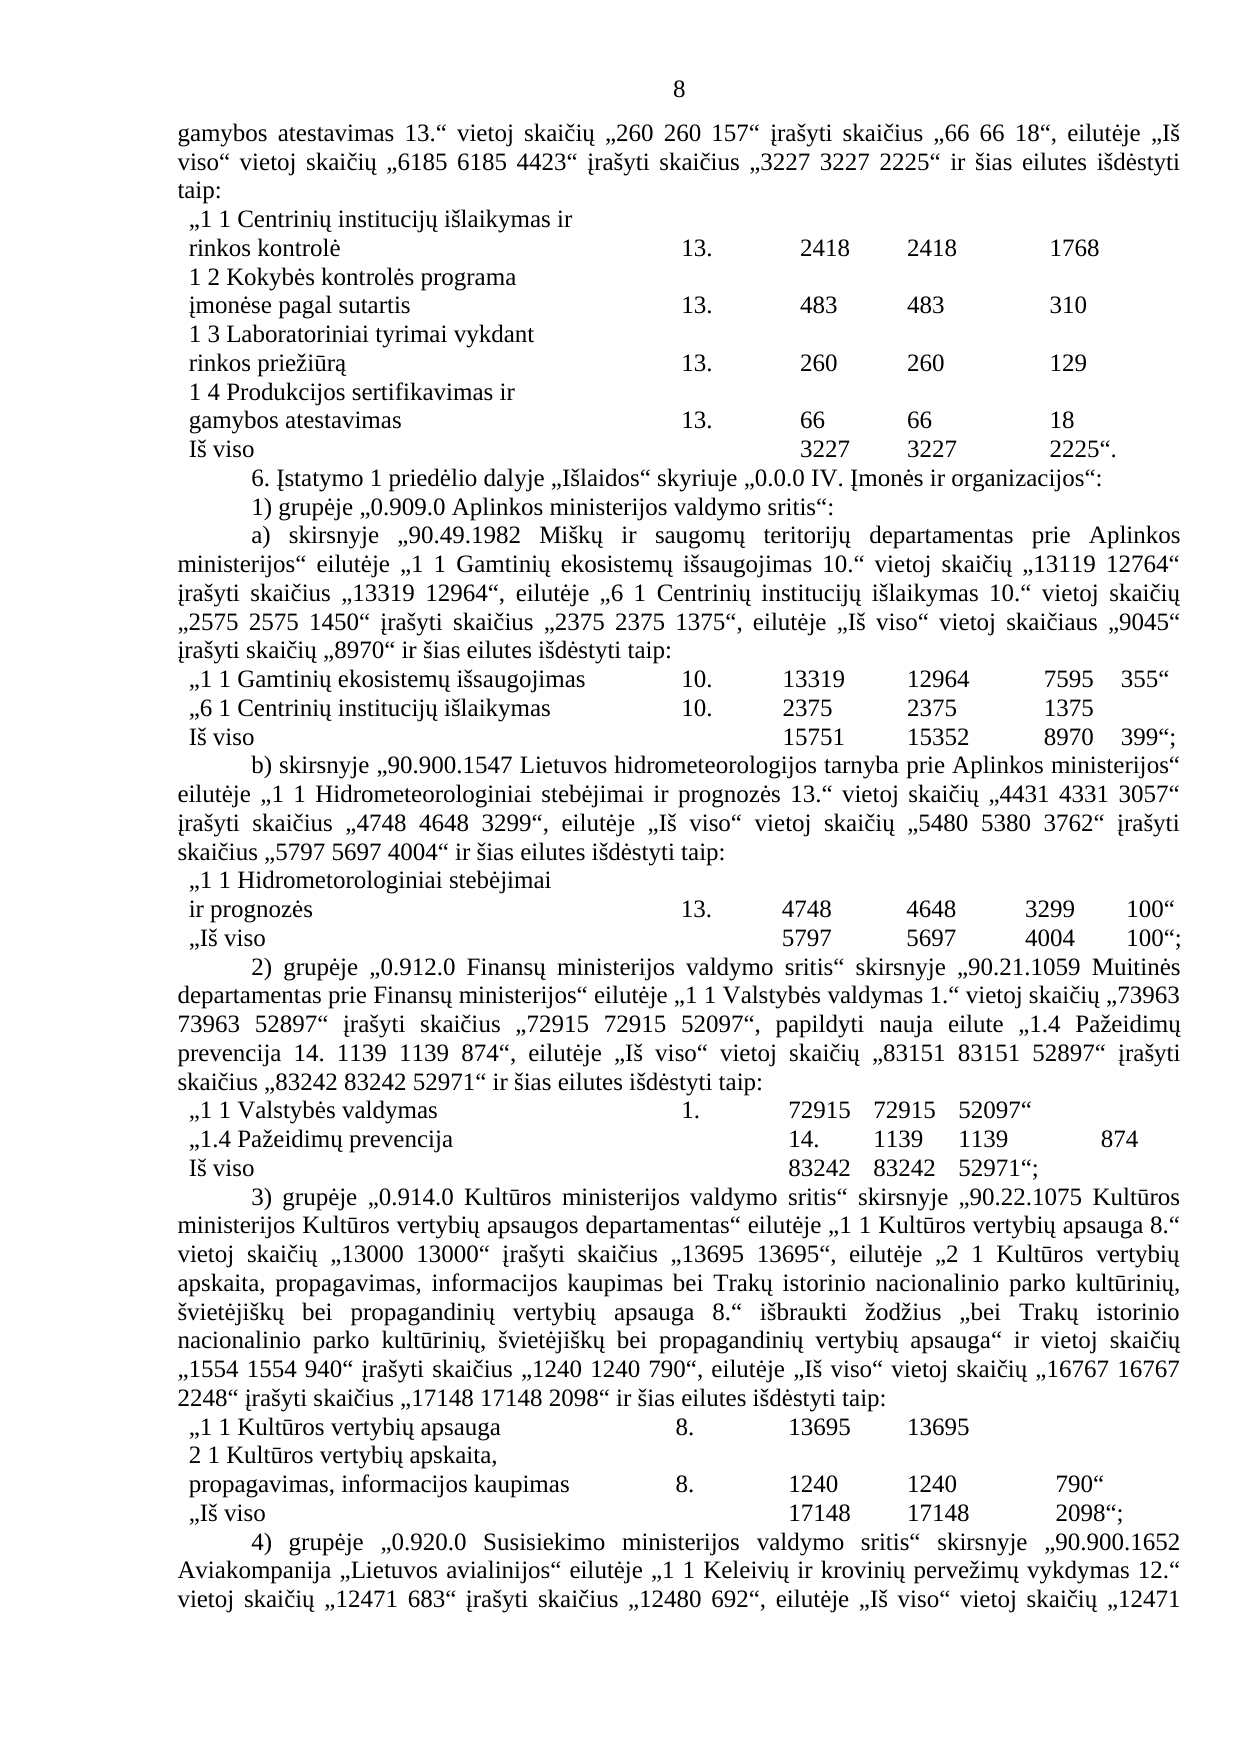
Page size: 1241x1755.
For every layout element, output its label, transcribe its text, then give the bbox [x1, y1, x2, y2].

table_cell 483 [789, 291, 896, 319]
table_cell 5797 [770, 923, 895, 952]
table_cell 399“; [1109, 722, 1204, 751]
table_header [670, 204, 789, 233]
table_cell [670, 377, 789, 406]
table_header [1014, 866, 1115, 894]
table_cell [896, 262, 1038, 291]
table_cell 1139 [947, 1124, 1089, 1153]
table_header „1 1 Kultūros vertybių apsauga [177, 1412, 664, 1441]
table_cell [789, 377, 896, 406]
table_cell 1240 [896, 1469, 1044, 1498]
table_cell 2418 [896, 233, 1038, 262]
text b) skirsnyje „90.900.1547 Lietuvos hidrometeorologijos tarnyba prie Aplinkos ministerijos“ eilutėje „1 1 Hidrometeorologiniai stebėjimai ir prognozės 13.“ vietoj skaičių „4431 4331 3057“ įrašyti skaičius „4748 4648 3299“, eilutėje „Iš viso“ vietoj skaičių „5480 5380 3762“ įrašyti skaičius „5797 5697 4004“ ir šias eilutes išdėstyti taip: [177, 751, 1181, 866]
table_cell 3299 [1014, 894, 1115, 923]
text 2) grupėje „0.912.0 Finansų ministerijos valdymo sritis“ skirsnyje „90.21.1059 Muitinės departamentas prie Finansų ministerijos“ eilutėje „1 1 Valstybės valdymas 1.“ vietoj skaičių „73963 73963 52897“ įrašyti skaičius „72915 72915 52097“, papildyti nauja eilute „1.4 Pažeidimų prevencija 14. 1139 1139 874“, eilutėje „Iš viso“ vietoj skaičių „83151 83151 52897“ įrašyti skaičius „83242 83242 52971“ ir šias eilutes išdėstyti taip: [177, 952, 1181, 1096]
table_header „1 1 Valstybės valdymas [177, 1096, 670, 1124]
table_cell 83242 [777, 1153, 862, 1182]
table_cell „Iš viso [177, 923, 669, 952]
table_header 12964 [896, 664, 1032, 693]
table_cell 2418 [789, 233, 896, 262]
text 4) grupėje „0.920.0 Susisiekimo ministerijos valdymo sritis“ skirsnyje „90.900.1652 Aviakompanija „Lietuvos avialinijos“ eilutėje „1 1 Keleivių ir krovinių pervežimų vykdymas 12.“ vietoj skaičių „12471 683“ įrašyti skaičius „12480 692“, eilutėje „Iš viso“ vietoj skaičių „12471 [177, 1527, 1181, 1613]
table_cell 129 [1038, 348, 1204, 377]
table_cell 13. [670, 233, 789, 262]
table_cell 15751 [771, 722, 896, 751]
table_cell [670, 1124, 777, 1153]
table_cell 1139 [862, 1124, 947, 1153]
table_cell 66 [896, 406, 1038, 434]
table_cell 100“; [1115, 923, 1204, 952]
table_cell „6 1 Centrinių institucijų išlaikymas [177, 693, 670, 722]
table_cell 874 [1089, 1124, 1172, 1153]
table_cell „1.4 Pažeidimų prevencija [177, 1124, 670, 1153]
table_cell 5697 [895, 923, 1014, 952]
table_cell 260 [789, 348, 896, 377]
table_cell 18 [1038, 406, 1204, 434]
table_cell [896, 377, 1038, 406]
table_cell [777, 1441, 896, 1469]
table_cell 3227 [896, 434, 1038, 463]
table_header [1038, 204, 1204, 233]
text gamybos atestavimas 13.“ vietoj skaičių „260 260 157“ įrašyti skaičius „66 66 18“, eilutėje „Iš viso“ vietoj skaičių „6185 6185 4423“ įrašyti skaičius „3227 3227 2225“ ir šias eilutes išdėstyti taip: [177, 118, 1181, 204]
table_cell 2375 [771, 693, 896, 722]
table_cell 83242 [862, 1153, 947, 1182]
table_header [896, 204, 1038, 233]
table_cell 15352 [896, 722, 1032, 751]
table_cell [789, 319, 896, 348]
table_cell 2375 [896, 693, 1032, 722]
table_cell 2225“. [1038, 434, 1204, 463]
table_cell 1 3 Laboratoriniai tyrimai vykdant [177, 319, 670, 348]
table_cell Iš viso [177, 434, 670, 463]
table_header [1089, 1096, 1172, 1124]
table_cell 8970 [1032, 722, 1109, 751]
table_cell 2098“; [1044, 1498, 1204, 1527]
table_cell 13. [670, 291, 789, 319]
table_header 72915 [777, 1096, 862, 1124]
table_cell 14. [777, 1124, 862, 1153]
table_cell 100“ [1115, 894, 1204, 923]
table_cell [896, 1441, 1044, 1469]
table_cell gamybos atestavimas [177, 406, 670, 434]
table_cell 13. [669, 894, 770, 923]
table_cell 17148 [777, 1498, 896, 1527]
table_cell [670, 434, 789, 463]
table_header „1 1 Hidrometorologiniai stebėjimai [177, 866, 669, 894]
table_header 1. [670, 1096, 777, 1124]
table_cell [670, 262, 789, 291]
table_cell Iš viso [177, 1153, 670, 1182]
table_cell [1038, 319, 1204, 348]
table_cell [664, 1441, 777, 1469]
table_cell [669, 923, 770, 952]
table_cell 1375 [1032, 693, 1109, 722]
table_cell [664, 1498, 777, 1527]
table_header 52097“ [947, 1096, 1089, 1124]
table_header 72915 [862, 1096, 947, 1124]
table_cell „Iš viso [177, 1498, 664, 1527]
table_header [1115, 866, 1204, 894]
text 6. Įstatymo 1 priedėlio dalyje „Išlaidos“ skyriuje „0.0.0 IV. Įmonės ir organizacijos“: [177, 463, 1181, 492]
table_header 8. [664, 1412, 777, 1441]
table_cell 310 [1038, 291, 1204, 319]
table_cell [1044, 1441, 1204, 1469]
text a) skirsnyje „90.49.1982 Miškų ir saugomų teritorijų departamentas prie Aplinkos ministerijos“ eilutėje „1 1 Gamtinių ekosistemų išsaugojimas 10.“ vietoj skaičių „13119 12764“ įrašyti skaičius „13319 12964“, eilutėje „6 1 Centrinių institucijų išlaikymas 10.“ vietoj skaičių „2575 2575 1450“ įrašyti skaičius „2375 2375 1375“, eilutėje „Iš viso“ vietoj skaičiaus „9045“ įrašyti skaičių „8970“ ir šias eilutes išdėstyti taip: [177, 521, 1181, 664]
text 1) grupėje „0.909.0 Aplinkos ministerijos valdymo sritis“: [177, 492, 1181, 521]
table_header 10. [670, 664, 771, 693]
text 3) grupėje „0.914.0 Kultūros ministerijos valdymo sritis“ skirsnyje „90.22.1075 Kultūros ministerijos Kultūros vertybių apsaugos departamentas“ eilutėje „1 1 Kultūros vertybių apsauga 8.“ vietoj skaičių „13000 13000“ įrašyti skaičius „13695 13695“, eilutėje „2 1 Kultūros vertybių apskaita, propagavimas, informacijos kaupimas bei Trakų istorinio nacionalinio parko kultūrinių, švietėjiškų bei propagandinių vertybių apsauga 8.“ išbraukti žodžius „bei Trakų istorinio nacionalinio parko kultūrinių, švietėjiškų bei propagandinių vertybių apsauga“ ir vietoj skaičių „1554 1554 940“ įrašyti skaičius „1240 1240 790“, eilutėje „Iš viso“ vietoj skaičių „16767 16767 2248“ įrašyti skaičius „17148 17148 2098“ ir šias eilutes išdėstyti taip: [177, 1182, 1181, 1412]
table_cell ir prognozės [177, 894, 669, 923]
table_header [770, 866, 895, 894]
table_cell [1038, 377, 1204, 406]
table_header „1 1 Gamtinių ekosistemų išsaugojimas [177, 664, 670, 693]
table_cell 52971“; [947, 1153, 1089, 1182]
table_cell 1 2 Kokybės kontrolės programa [177, 262, 670, 291]
table_cell 1768 [1038, 233, 1204, 262]
table_cell 13. [670, 406, 789, 434]
table_cell 790“ [1044, 1469, 1204, 1498]
table_cell 1 4 Produkcijos sertifikavimas ir [177, 377, 670, 406]
table_cell 4748 [770, 894, 895, 923]
table_cell propagavimas, informacijos kaupimas [177, 1469, 664, 1498]
table_header [789, 204, 896, 233]
table_header 355“ [1109, 664, 1204, 693]
table_cell [1089, 1153, 1172, 1182]
table_cell 10. [670, 693, 771, 722]
table_header 7595 [1032, 664, 1109, 693]
table_cell 8. [664, 1469, 777, 1498]
table_cell [789, 262, 896, 291]
table_cell [670, 722, 771, 751]
table_cell [896, 319, 1038, 348]
table_header [669, 866, 770, 894]
table_cell 2 1 Kultūros vertybių apskaita, [177, 1441, 664, 1469]
table_cell rinkos priežiūrą [177, 348, 670, 377]
table_cell 1240 [777, 1469, 896, 1498]
table_cell 13. [670, 348, 789, 377]
table_cell 483 [896, 291, 1038, 319]
table_cell Iš viso [177, 722, 670, 751]
table_cell 4648 [895, 894, 1014, 923]
table_cell [1038, 262, 1204, 291]
table_cell [670, 1153, 777, 1182]
table_header „1 1 Centrinių institucijų išlaikymas ir [177, 204, 670, 233]
table_header [895, 866, 1014, 894]
table_cell 260 [896, 348, 1038, 377]
table_cell rinkos kontrolė [177, 233, 670, 262]
table_header 13695 [777, 1412, 896, 1441]
table_header 13695 [896, 1412, 1044, 1441]
table_header [1044, 1412, 1204, 1441]
table_cell 17148 [896, 1498, 1044, 1527]
table_cell įmonėse pagal sutartis [177, 291, 670, 319]
table_cell 3227 [789, 434, 896, 463]
table_cell 4004 [1014, 923, 1115, 952]
table_cell [670, 319, 789, 348]
table_header 13319 [771, 664, 896, 693]
table_cell [1109, 693, 1204, 722]
table_cell 66 [789, 406, 896, 434]
